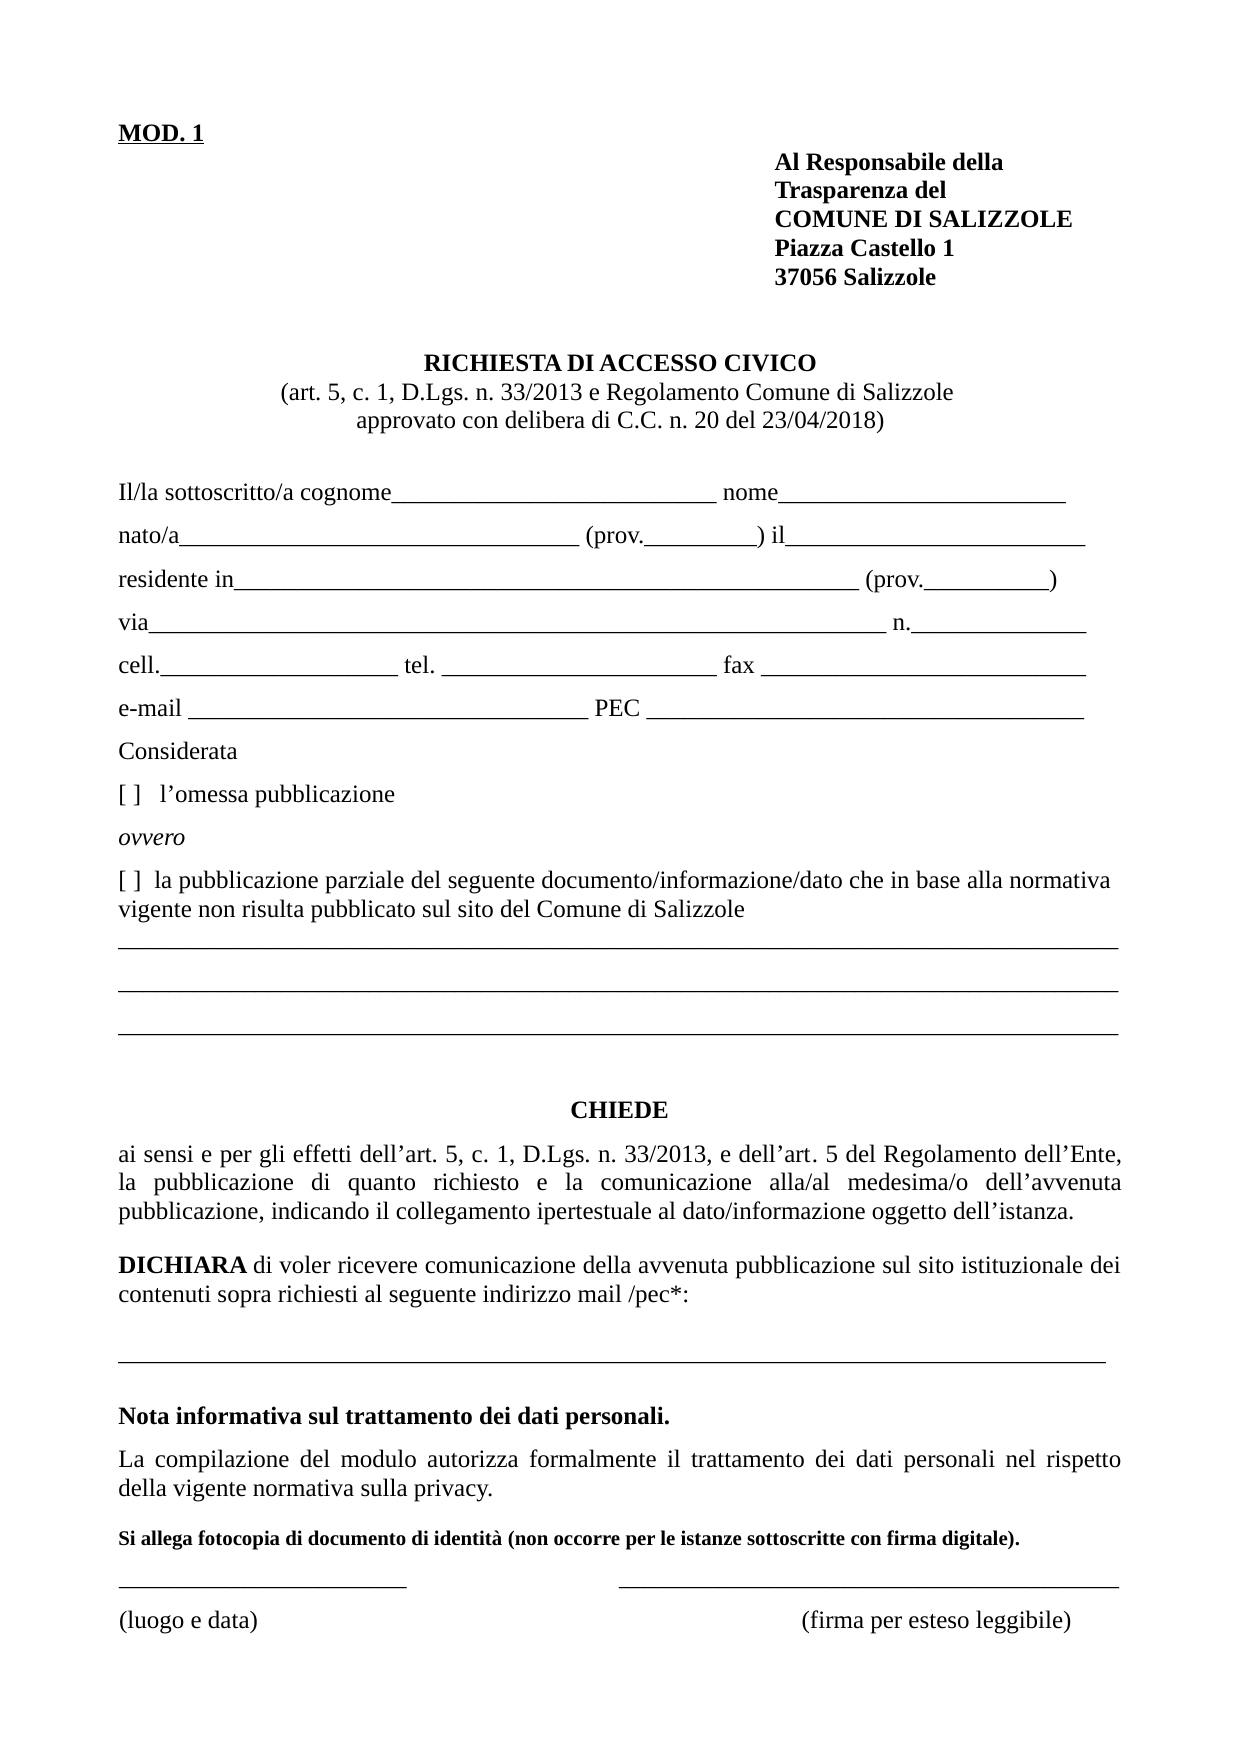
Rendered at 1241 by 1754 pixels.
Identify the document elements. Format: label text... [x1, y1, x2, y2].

text Si allega fotocopia di documento di identità (non occorre per le istanze sottoscritte con firma digitale). [118, 1526, 1122, 1550]
text Al Responsabile della Trasparenza del [774, 147, 1122, 204]
text ai sensi e per gli effetti dell’art. 5, c. 1, D.Lgs. n. 33/2013, e dell’art. 5 del Regolamento dell’Ente, la pubblicazione di quanto richiesto e la comunicazione alla/al medesima/o dell’avvenuta pubblicazione, indicando il collegamento ipertestuale al dato/informazione oggetto dell’istanza. [118, 1139, 1122, 1225]
text Nota informativa sul trattamento dei dati personali. [118, 1401, 1122, 1430]
text ________________________________________________________________________________ [118, 1009, 1122, 1038]
text approvato con delibera di C.C. n. 20 del 23/04/2018) [118, 406, 1122, 434]
text _______________________________________________________________________________ [118, 1337, 1122, 1365]
text Considerata [118, 736, 1122, 765]
text [ ] la pubblicazione parziale del seguente documento/informazione/dato che in base alla normativa vigente non risulta pubblicato sul sito del Comune di Salizzole [118, 866, 1112, 923]
text DICHIARA di voler ricevere comunicazione della avvenuta pubblicazione sul sito istituzionale dei contenuti sopra richiesti al seguente indirizzo mail /pec*: [118, 1250, 1122, 1308]
text [ ] l’omessa pubblicazione [118, 779, 412, 808]
text MOD. 1 [118, 118, 1122, 147]
text residente in__________________________________________________ (prov.__________) [118, 564, 1122, 592]
text ovvero [118, 822, 412, 851]
text CHIEDE [570, 1096, 1122, 1124]
text Piazza Castello 1 [774, 233, 1122, 262]
text _______________________ ________________________________________ (luogo e data) (firma per esteso leggibile) [119, 1562, 1122, 1634]
text COMUNE DI SALIZZOLE [774, 204, 1122, 233]
text RICHIESTA DI ACCESSO CIVICO [118, 348, 1122, 377]
text (art. 5, c. 1, D.Lgs. n. 33/2013 e Regolamento Comune di Salizzole [118, 377, 1122, 406]
text 37056 Salizzole [774, 262, 1122, 291]
text La compilazione del modulo autorizza formalmente il trattamento dei dati personali nel rispetto della vigente normativa sulla privacy. [118, 1444, 1122, 1502]
text cell.___________________ tel. ______________________ fax __________________________ [118, 650, 1122, 679]
text e-mail ________________________________ PEC ___________________________________ [118, 693, 1122, 722]
text nato/a________________________________ (prov._________) il________________________ [118, 521, 1122, 549]
text Il/la sottoscritto/a cognome__________________________ nome_______________________ [118, 477, 1122, 506]
text ________________________________________________________________________________________________________________________________________________________________ [118, 923, 1122, 995]
text via___________________________________________________________ n.______________ [118, 607, 1122, 636]
